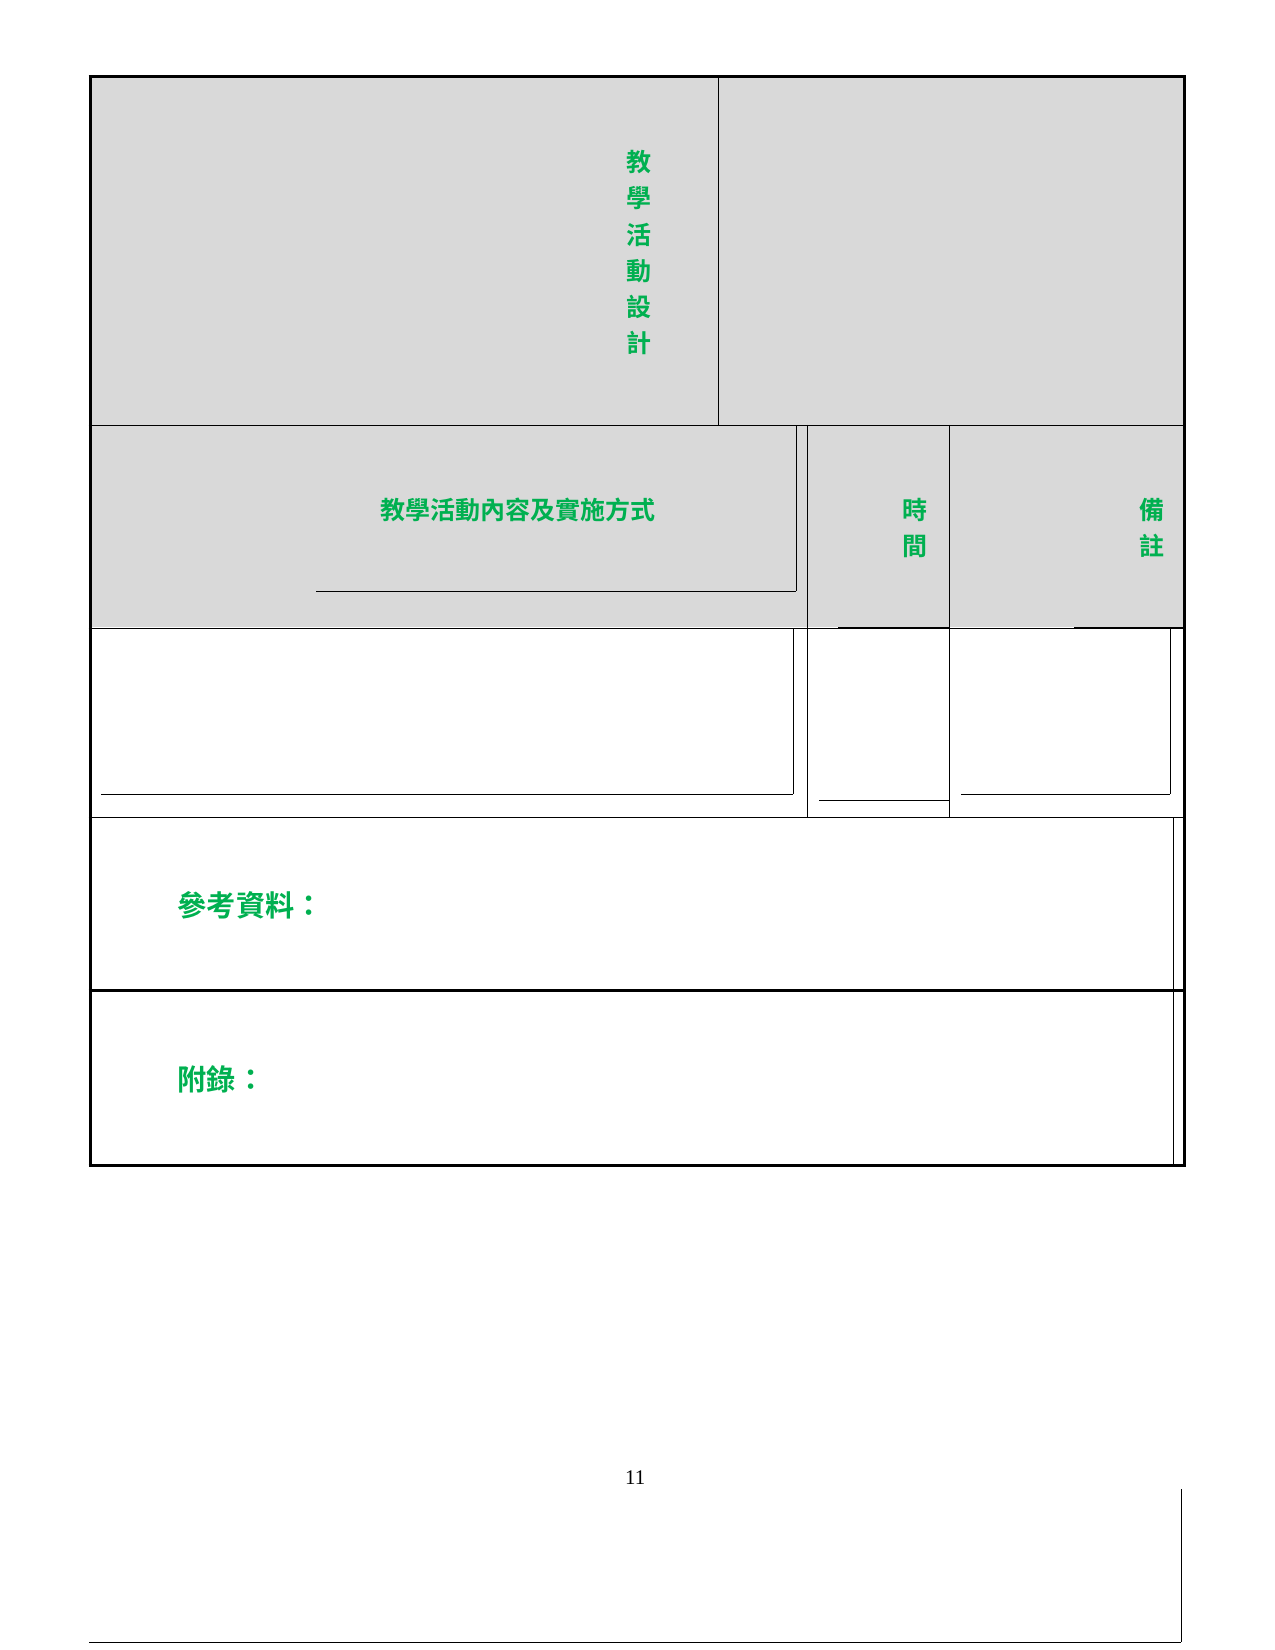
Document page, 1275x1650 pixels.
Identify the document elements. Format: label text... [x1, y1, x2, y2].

table_cell [808, 629, 949, 817]
table_header [719, 78, 1183, 425]
table_cell [950, 629, 1183, 817]
table_cell 時間 [808, 426, 949, 627]
table_cell [92, 629, 807, 817]
table_cell 教學活動內容及實施方式 [92, 426, 807, 627]
table_header 教學活動設計 [92, 78, 718, 425]
table_cell 附錄： [92, 992, 1173, 1164]
table_cell [1174, 992, 1183, 1164]
table_cell [1174, 818, 1183, 989]
table_cell 備註 [950, 426, 1183, 627]
table_cell 參考資料： [92, 818, 1173, 989]
